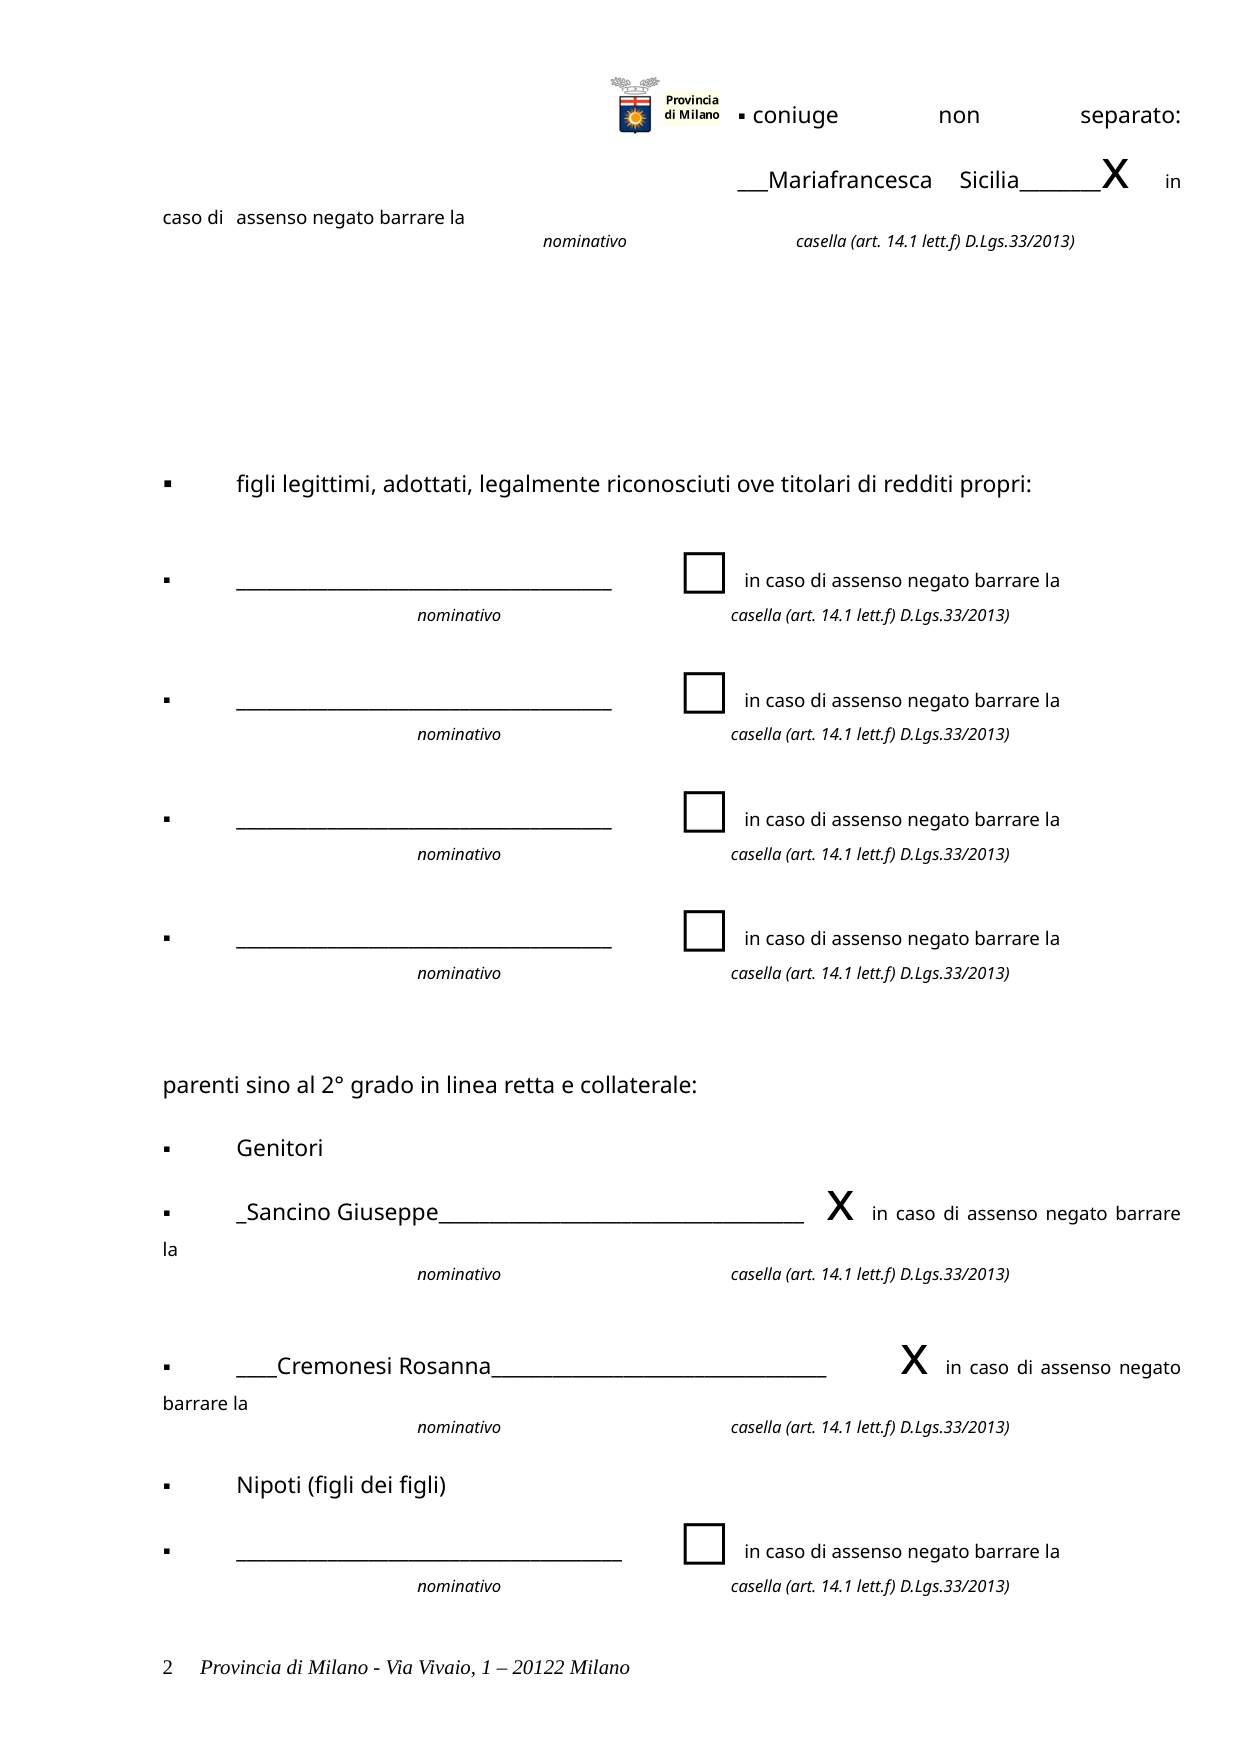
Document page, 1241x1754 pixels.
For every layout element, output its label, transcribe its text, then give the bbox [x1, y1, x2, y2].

text nominativo casella (art. 14.1 lett.f) D.Lgs.33/2013) [200, 1574, 1181, 1597]
text nominativo casella (art. 14.1 lett.f) D.Lgs.33/2013) [200, 842, 1181, 865]
list _____________________________________ □ in caso di assenso negato barrare la [162, 530, 1181, 604]
list _____________________________________ □ in caso di assenso negato barrare la [162, 649, 1181, 723]
list ______________________________________ □ in caso di assenso negato barrare la [162, 1501, 1181, 1574]
list _Sancino Giuseppe____________________________________ x in caso di assenso negato barrare la [162, 1163, 1181, 1262]
list Genitori [162, 1132, 1181, 1163]
list coniuge non separato: ___Mariafrancesca Sicilia________x in caso di assenso negato barrare la [162, 99, 1181, 229]
text nominativo casella (art. 14.1 lett.f) D.Lgs.33/2013) [200, 961, 1181, 984]
list _____________________________________ □ in caso di assenso negato barrare la [162, 887, 1181, 961]
list _____________________________________ □ in caso di assenso negato barrare la [162, 768, 1181, 842]
list ____Cremonesi Rosanna_________________________________ x in caso di assenso negato barrare la [162, 1316, 1181, 1415]
text nominativo casella (art. 14.1 lett.f) D.Lgs.33/2013) [200, 1415, 1181, 1438]
text nominativo casella (art. 14.1 lett.f) D.Lgs.33/2013) [200, 604, 1181, 626]
text parenti sino al 2° grado in linea retta e collaterale: [162, 1069, 1181, 1100]
text nominativo casella (art. 14.1 lett.f) D.Lgs.33/2013) [200, 229, 1181, 252]
list Nipoti (figli dei figli) [162, 1469, 1181, 1501]
list figli legittimi, adottati, legalmente riconosciuti ove titolari di redditi propri: [162, 467, 1181, 499]
text nominativo casella (art. 14.1 lett.f) D.Lgs.33/2013) [200, 1262, 1181, 1285]
text nominativo casella (art. 14.1 lett.f) D.Lgs.33/2013) [200, 723, 1181, 746]
